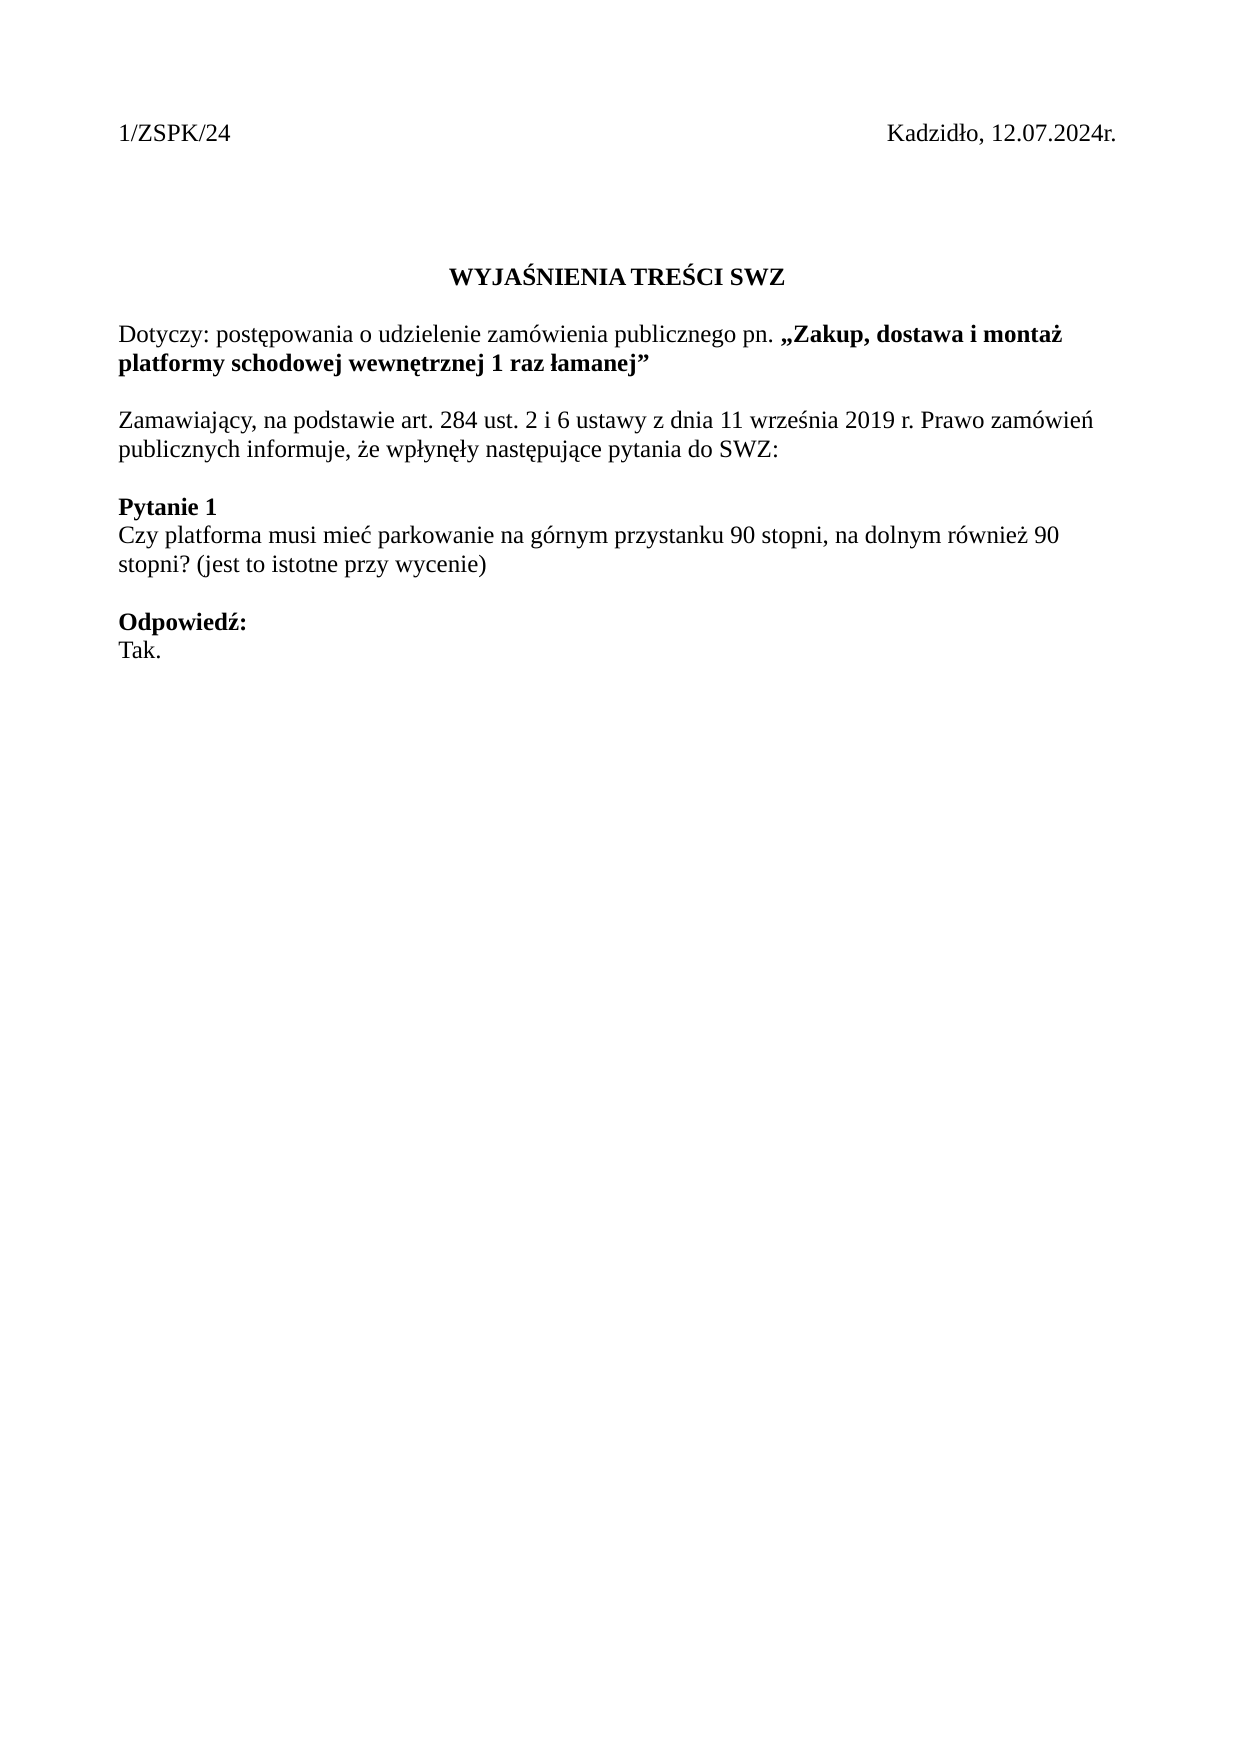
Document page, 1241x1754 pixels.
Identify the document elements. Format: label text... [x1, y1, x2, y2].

text 1/ZSPK/24 Kadzidło, 12.07.2024r. [118, 118, 1122, 147]
text Zamawiający, na podstawie art. 284 ust. 2 i 6 ustawy z dnia 11 września 2019 r. Prawo zamówień publicznych informuje, że wpłynęły następujące pytania do SWZ: [118, 406, 1122, 463]
text Odpowiedź: [118, 607, 1122, 636]
text WYJAŚNIENIA TREŚCI SWZ [118, 262, 1122, 291]
text Tak. [118, 636, 1122, 664]
text Pytanie 1 Czy platforma musi mieć parkowanie na górnym przystanku 90 stopni, na dolnym również 90 stopni? (jest to istotne przy wycenie) [118, 492, 1122, 578]
text Dotyczy: postępowania o udzielenie zamówienia publicznego pn. „Zakup, dostawa i montaż platformy schodowej wewnętrznej 1 raz łamanej” [118, 319, 1122, 377]
